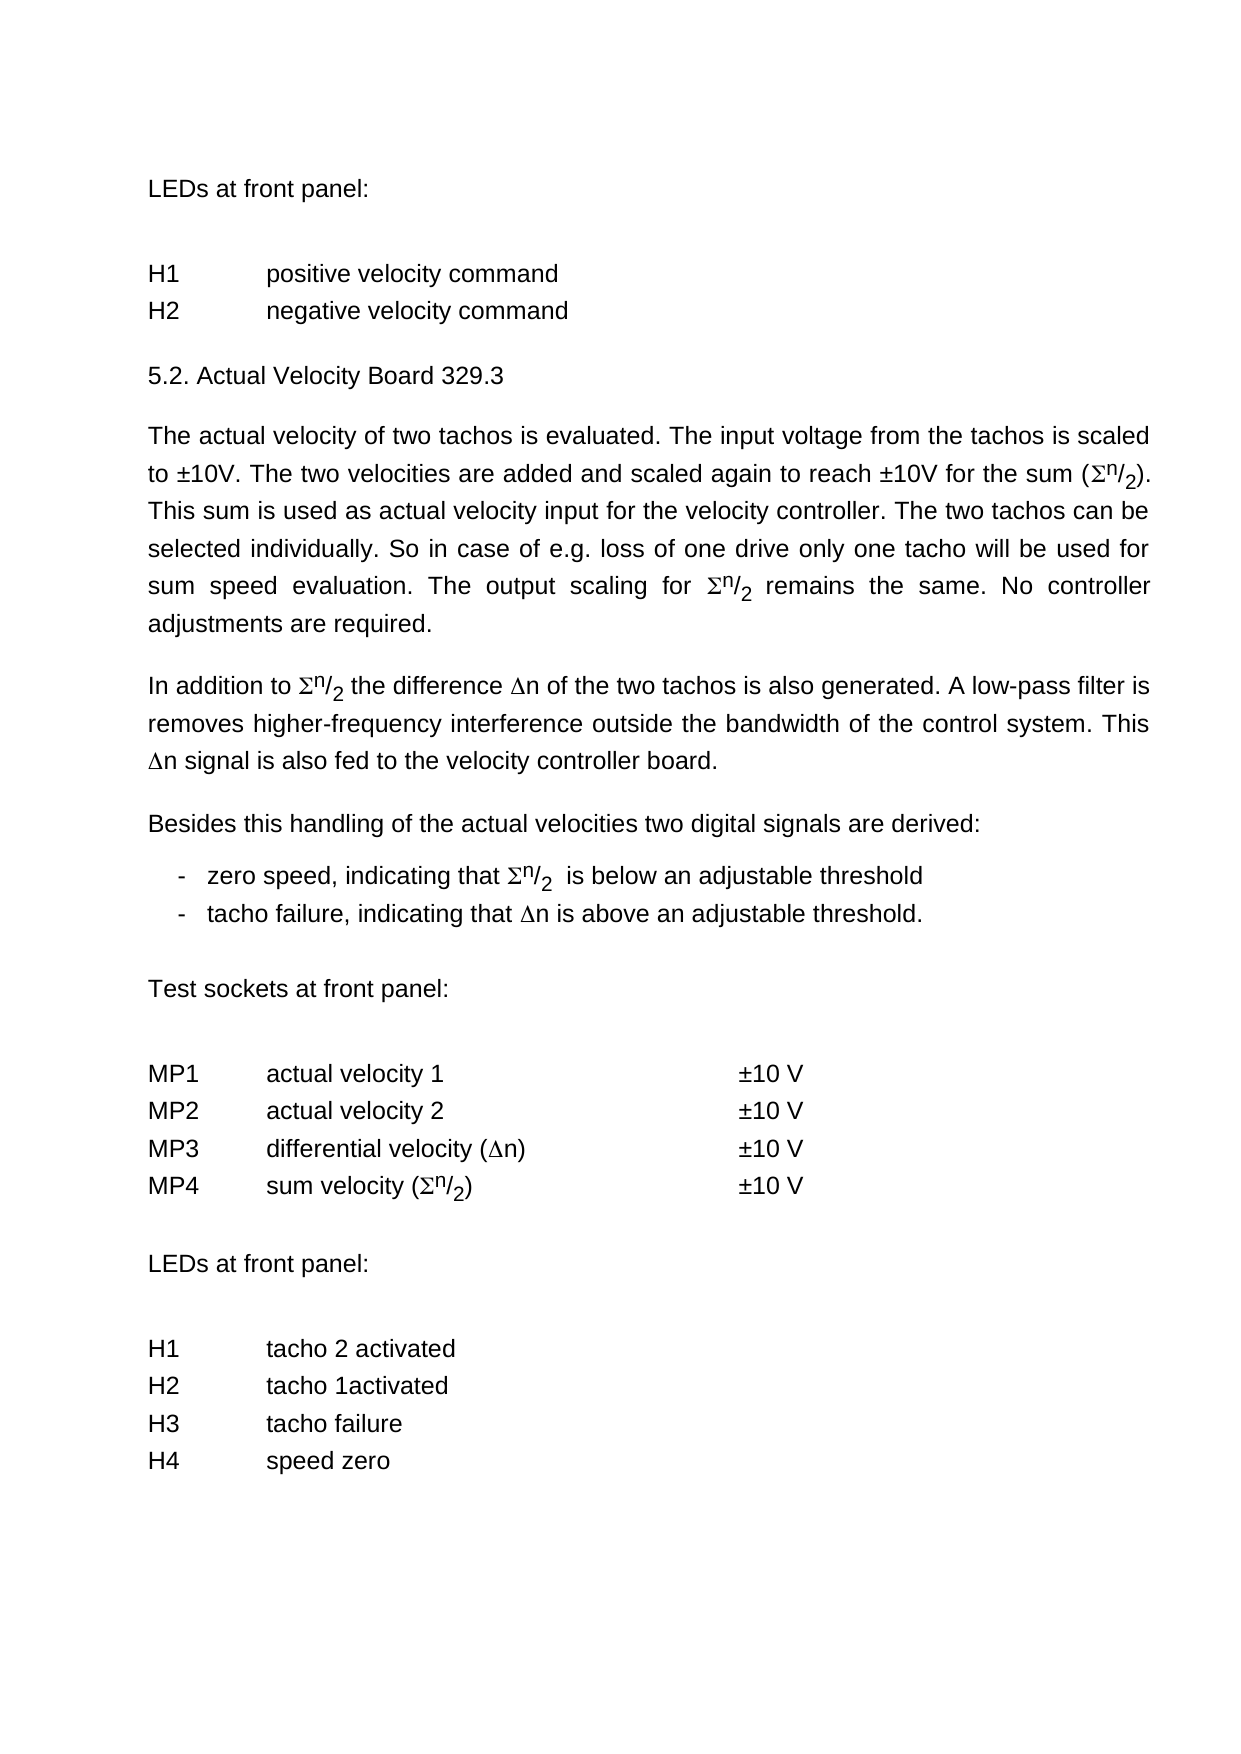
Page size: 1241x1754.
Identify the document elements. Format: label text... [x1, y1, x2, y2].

text Besides this handling of the actual velocities two digital signals are derived: [148, 802, 1152, 840]
text Test sockets at front panel: [148, 977, 1152, 1002]
text In addition to Sn/2 the difference Dn of the two tachos is also generated. A low-pass filter is removes higher-frequency interference outside the bandwidth of the control system. This Dn signal is also fed to the velocity controller board. [148, 665, 1152, 777]
text 5.2. Actual Velocity Board 329.3 [148, 365, 1152, 390]
text MP1 actual velocity 1 ±10 V MP2 actual velocity 2 ±10 V MP3 differential velocity (Dn) ±10 V MP4 sum velocity (Sn/2) ±10 V [148, 1052, 1152, 1202]
text LEDs at front panel: [148, 177, 1152, 202]
list - tacho failure, indicating that Dn is above an adjustable threshold. [177, 902, 1152, 927]
text LEDs at front panel: [148, 1252, 1152, 1277]
text H1 tacho 2 activated H2 tacho 1activated H3 tacho failure H4 speed zero [148, 1327, 1152, 1477]
text H1 positive velocity command H2 negative velocity command [148, 252, 1152, 327]
list - zero speed, indicating that Sn/2 is below an adjustable threshold [177, 865, 1152, 890]
text The actual velocity of two tachos is evaluated. The input voltage from the tachos is scaled to ±10V. The two velocities are added and scaled again to reach ±10V for the sum (Sn/2). This sum is used as actual velocity input for the velocity controller. The two tachos can be selected individually. So in case of e.g. loss of one drive only one tacho will be used for sum speed evaluation. The output scaling for Sn/2 remains the same. No controller adjustments are required. [148, 415, 1152, 640]
